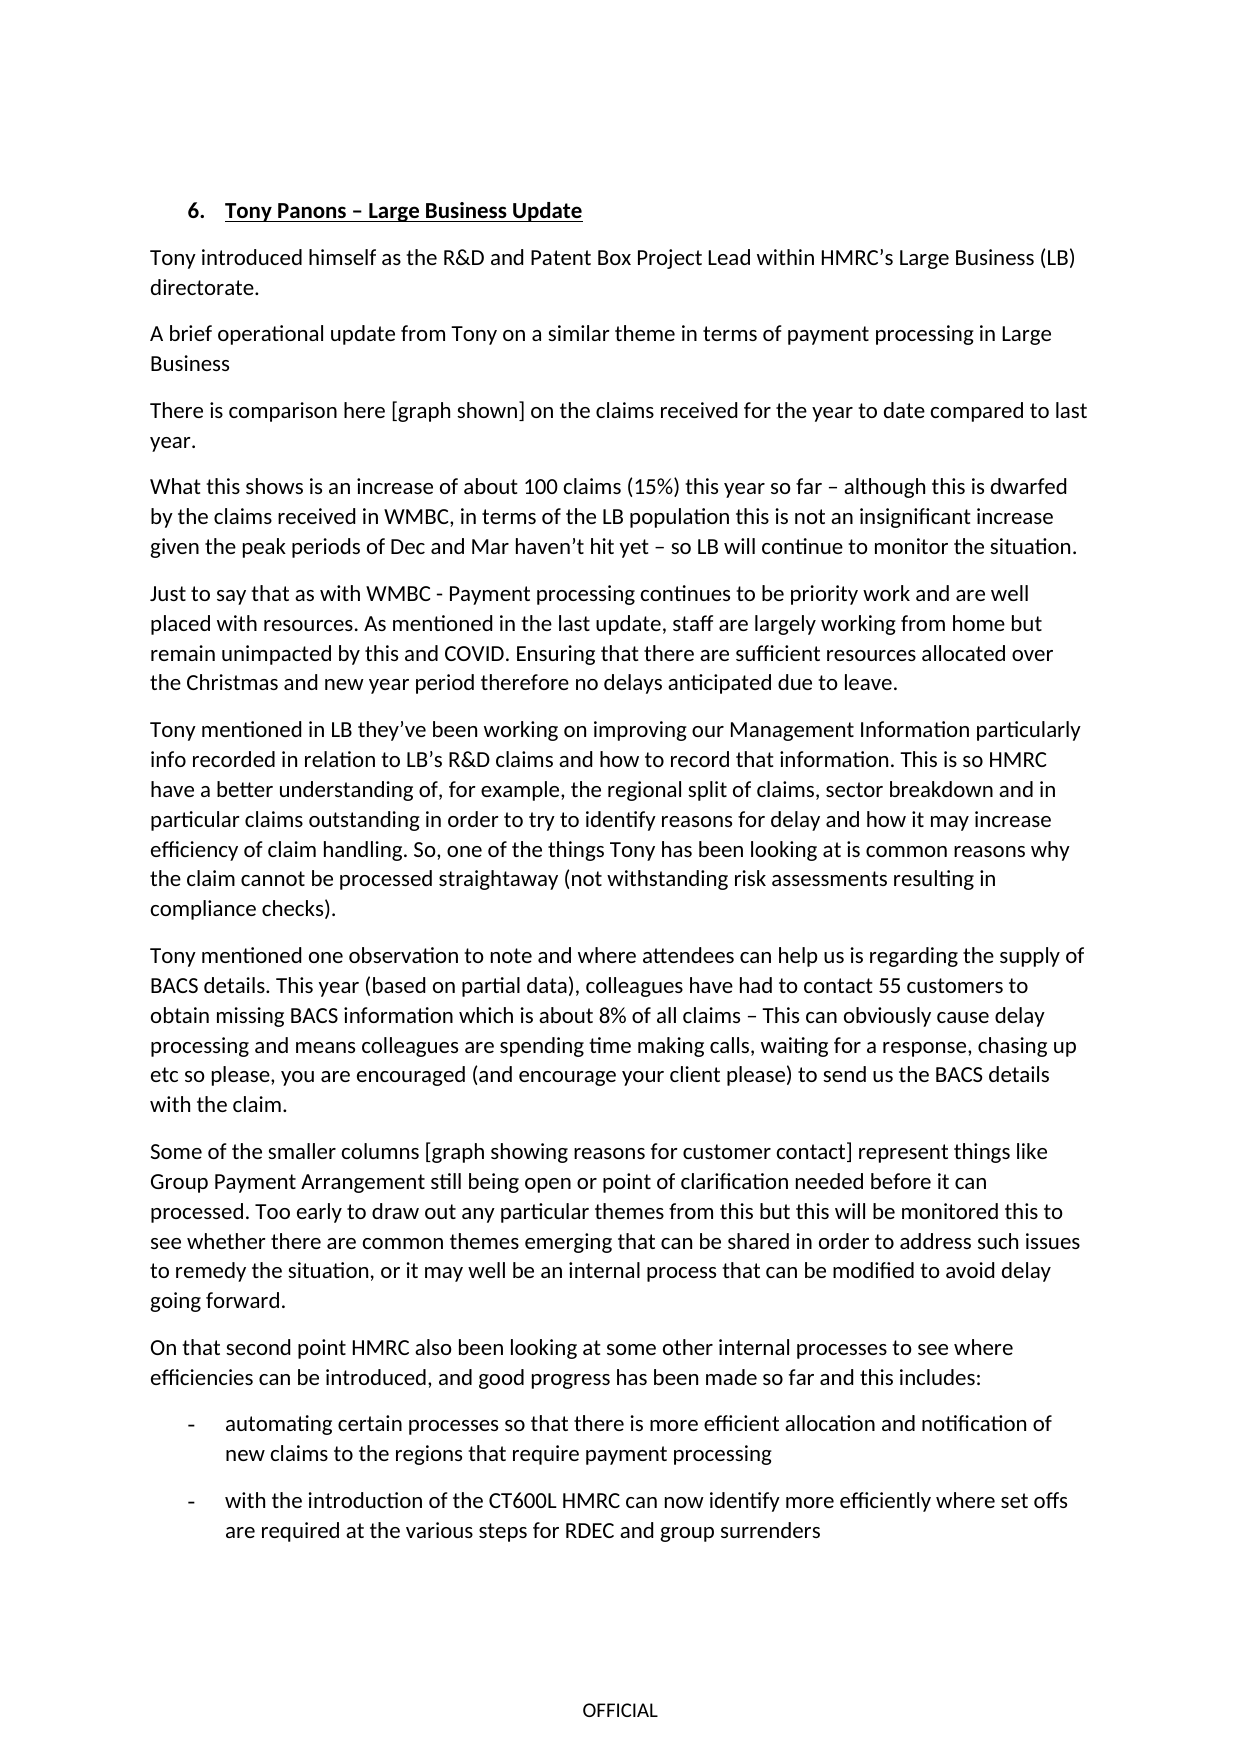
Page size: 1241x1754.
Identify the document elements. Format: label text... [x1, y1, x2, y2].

text There is comparison here [graph shown] on the claims received for the year to date compared to last year. [150, 396, 1090, 454]
list automating certain processes so that there is more efficient allocation and notification of new claims to the regions that require payment processing [187, 1409, 1090, 1467]
text On that second point HMRC also been looking at some other internal processes to see where efficiencies can be introduced, and good progress has been made so far and this includes: [150, 1333, 1090, 1391]
text Some of the smaller columns [graph showing reasons for customer contact] represent things like Group Payment Arrangement still being open or point of clarification needed before it can processed. Too early to draw out any particular themes from this but this will be monitored this to see whether there are common themes emerging that can be shared in order to address such issues to remedy the situation, or it may well be an internal process that can be modified to avoid delay going forward. [150, 1137, 1090, 1314]
text Tony mentioned in LB they’ve been working on improving our Management Information particularly info recorded in relation to LB’s R&D claims and how to record that information. This is so HMRC have a better understanding of, for example, the regional split of claims, sector breakdown and in particular claims outstanding in order to try to identify reasons for delay and how it may increase efficiency of claim handling. So, one of the things Tony has been looking at is common reasons why the claim cannot be processed straightaway (not withstanding risk assessments resulting in compliance checks). [150, 715, 1090, 922]
text What this shows is an increase of about 100 claims (15%) this year so far – although this is dwarfed by the claims received in WMBC, in terms of the LB population this is not an insignificant increase given the peak periods of Dec and Mar haven’t hit yet – so LB will continue to monitor the situation. [150, 472, 1090, 560]
text Just to say that as with WMBC - Payment processing continues to be priority work and are well placed with resources. As mentioned in the last update, staff are largely working from home but remain unimpacted by this and COVID. Ensuring that there are sufficient resources allocated over the Christmas and new year period therefore no delays anticipated due to leave. [150, 579, 1090, 697]
list with the introduction of the CT600L HMRC can now identify more efficiently where set offs are required at the various steps for RDEC and group surrenders [187, 1486, 1090, 1544]
text Tony introduced himself as the R&D and Patent Box Project Lead within HMRC’s Large Business (LB) directorate. [150, 243, 1090, 301]
text Tony mentioned one observation to note and where attendees can help us is regarding the supply of BACS details. This year (based on partial data), colleagues have had to contact 55 customers to obtain missing BACS information which is about 8% of all claims – This can obviously cause delay processing and means colleagues are spending time making calls, waiting for a response, chasing up etc so please, you are encouraged (and encourage your client please) to send us the BACS details with the claim. [150, 941, 1090, 1118]
list Tony Panons – Large Business Update [187, 197, 1090, 224]
text A brief operational update from Tony on a similar theme in terms of payment processing in Large Business [150, 319, 1090, 377]
